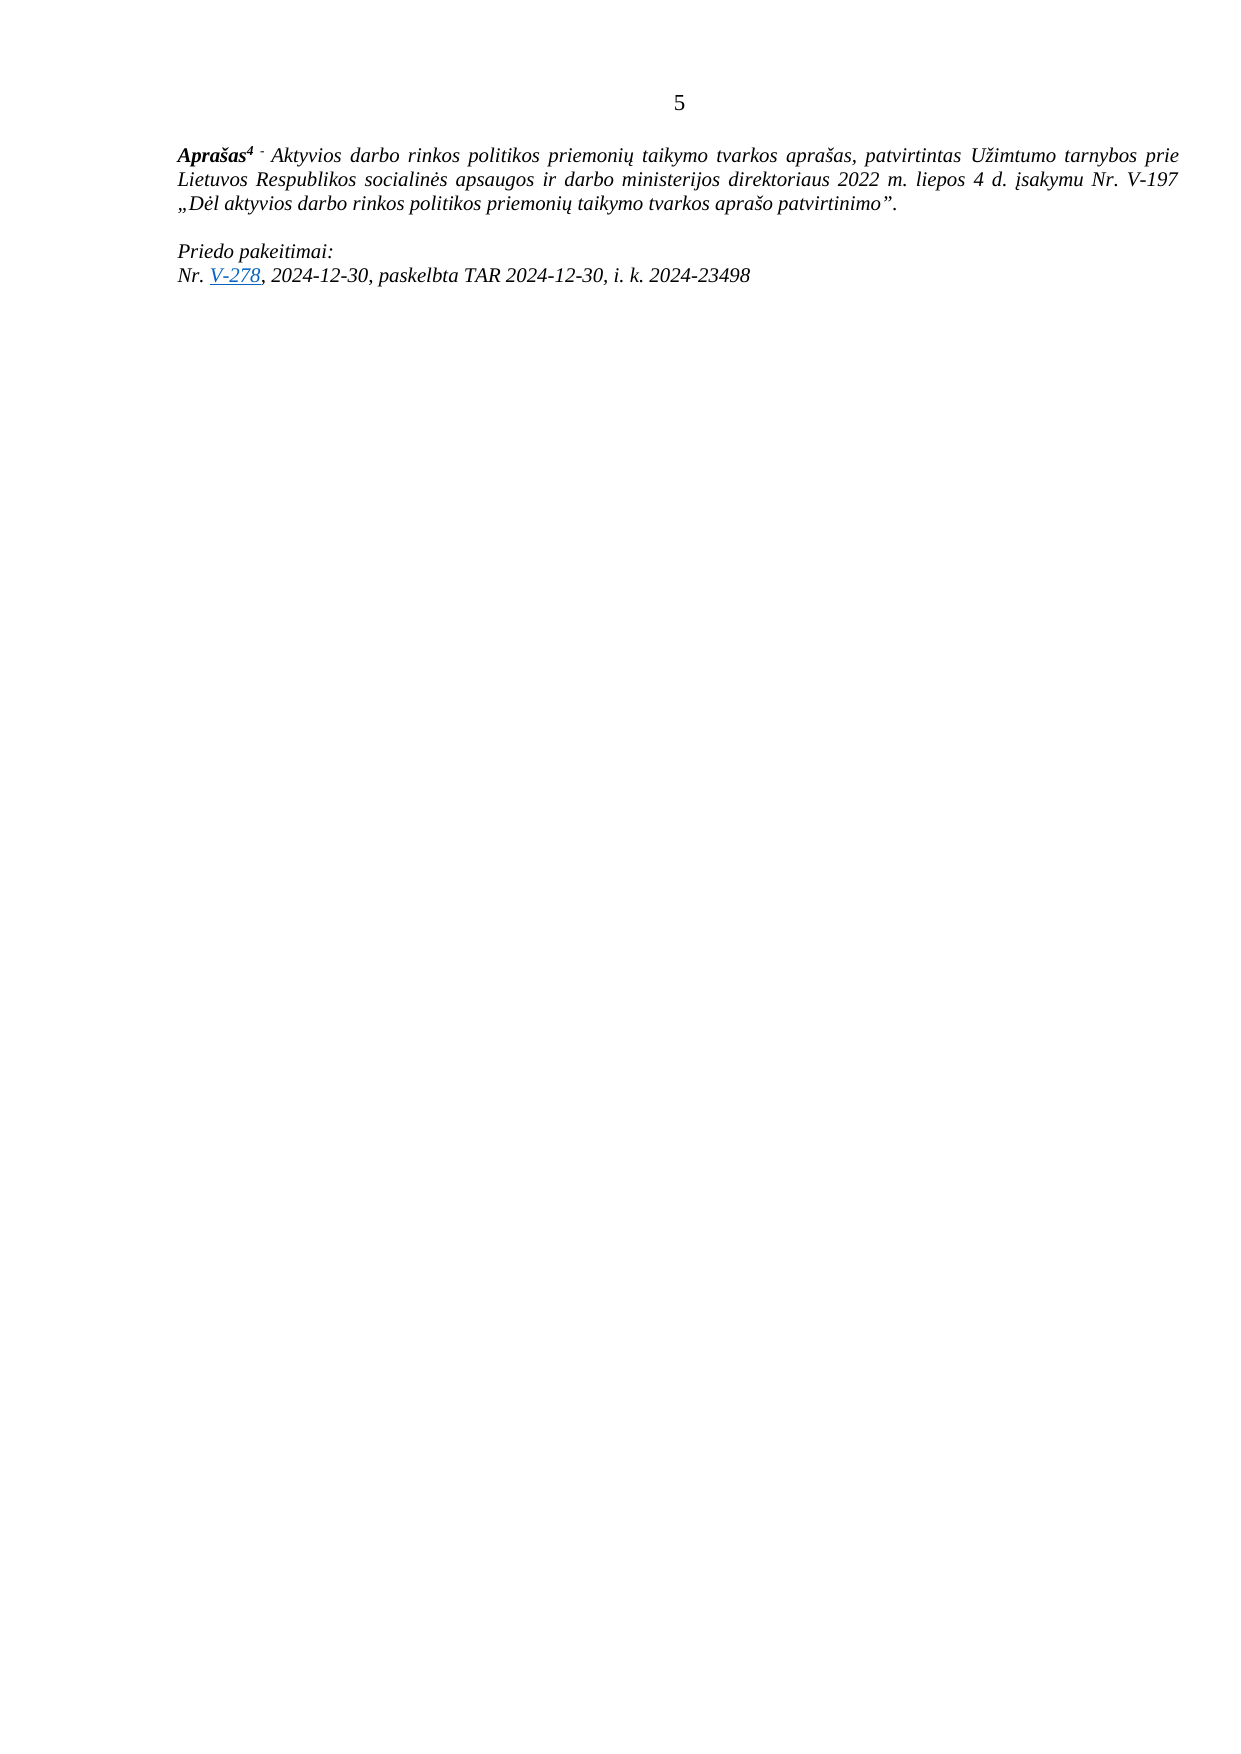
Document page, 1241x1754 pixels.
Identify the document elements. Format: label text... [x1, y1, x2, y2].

text Priedo pakeitimai: [177, 239, 1181, 263]
text Aprašas4 - Aktyvios darbo rinkos politikos priemonių taikymo tvarkos aprašas, patvirtintas Užimtumo tarnybos prie Lietuvos Respublikos socialinės apsaugos ir darbo ministerijos direktoriaus 2022 m. liepos 4 d. įsakymu Nr. V-197 „Dėl aktyvios darbo rinkos politikos priemonių taikymo tvarkos aprašo patvirtinimo”. [177, 143, 1181, 215]
text Nr. V-278, 2024-12-30, paskelbta TAR 2024-12-30, i. k. 2024-23498 [177, 263, 1181, 287]
